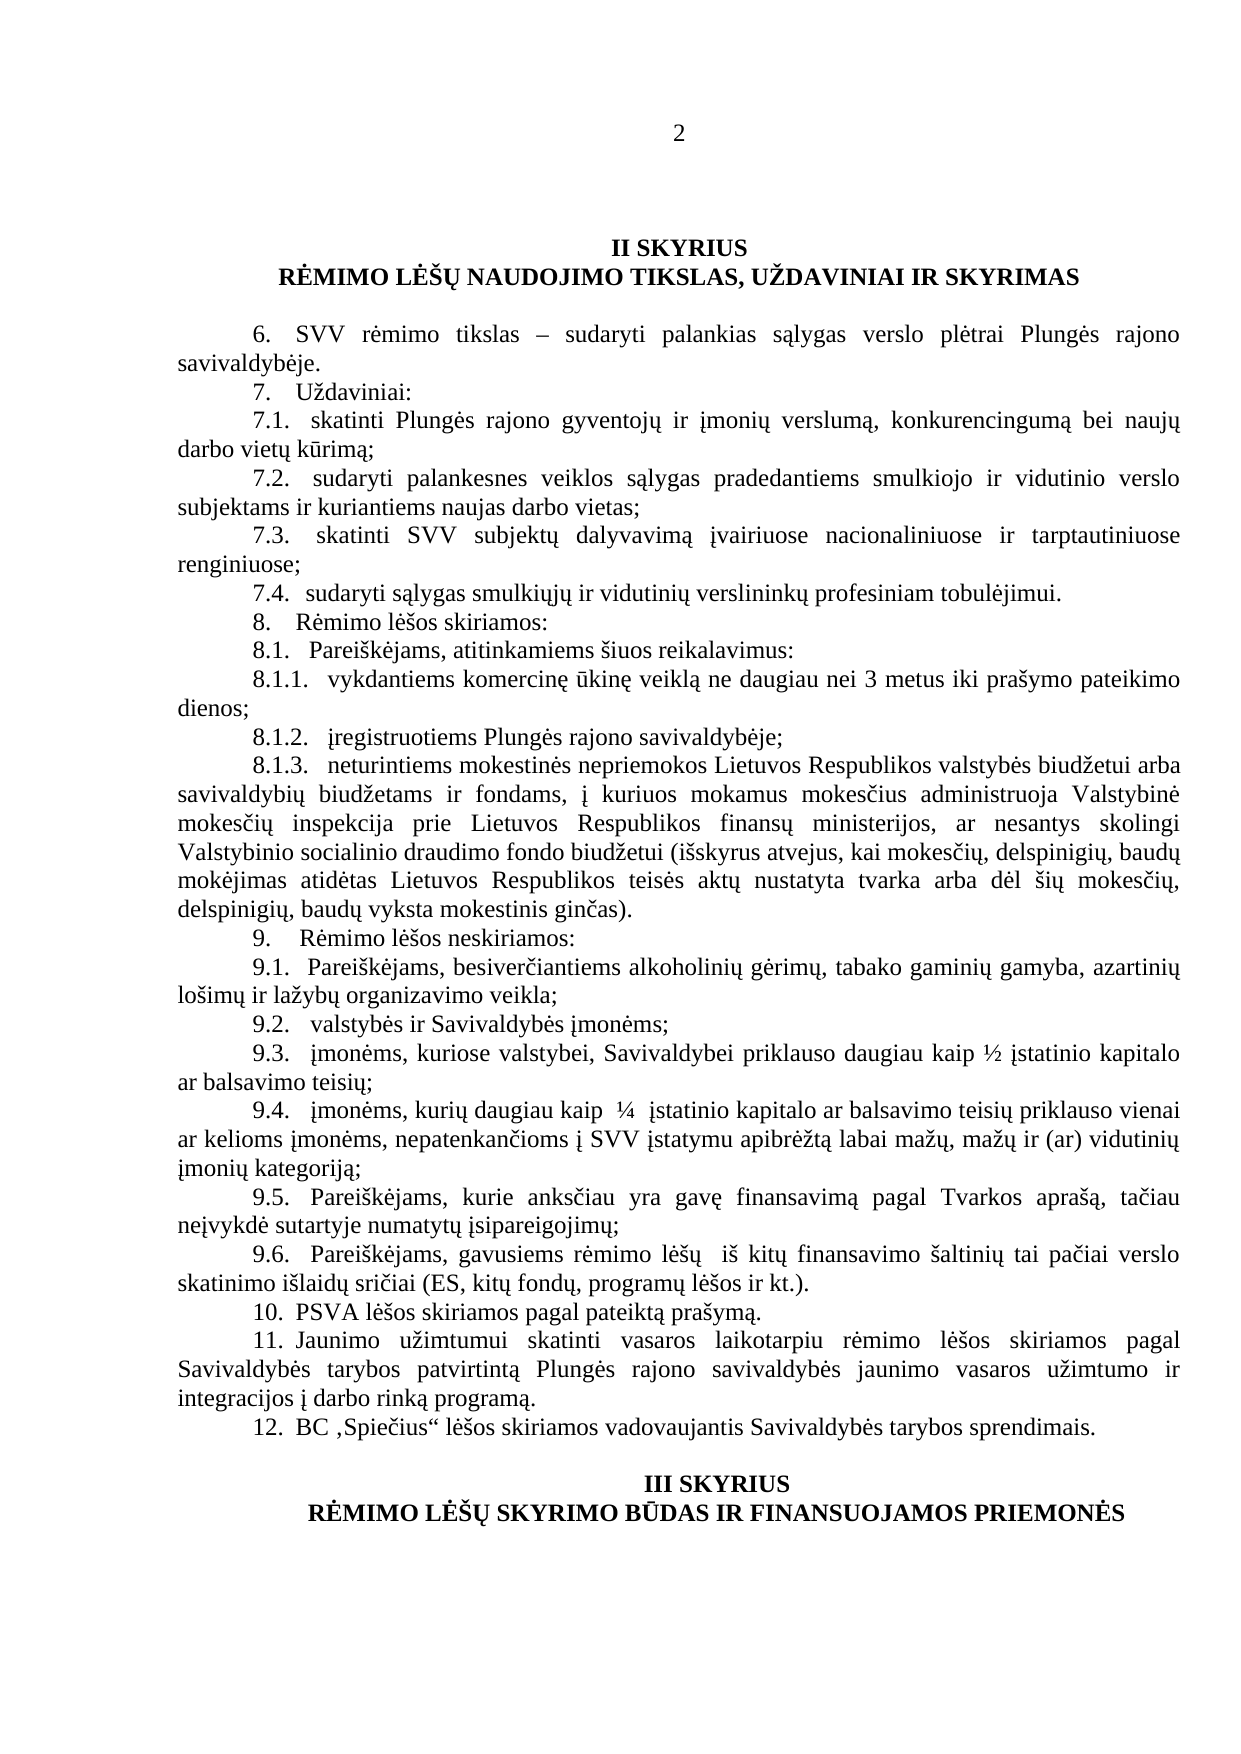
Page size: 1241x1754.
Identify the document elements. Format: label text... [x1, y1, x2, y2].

text 9.2. valstybės ir Savivaldybės įmonėms; [177, 1009, 1181, 1038]
text 7.2. sudaryti palankesnes veiklos sąlygas pradedantiems smulkiojo ir vidutinio verslo subjektams ir kuriantiems naujas darbo vietas; [177, 463, 1181, 521]
text 7.1. skatinti Plungės rajono gyventojų ir įmonių verslumą, konkurencingumą bei naujų darbo vietų kūrimą; [177, 406, 1181, 463]
text 9.1. Pareiškėjams, besiverčiantiems alkoholinių gėrimų, tabako gaminių gamyba, azartinių lošimų ir lažybų organizavimo veikla; [177, 952, 1181, 1009]
text RĖMIMO LĖŠŲ NAUDOJIMO TIKSLAS, UŽDAVINIAI IR SKYRIMAS [177, 262, 1181, 291]
text 8. Rėmimo lėšos skiriamos: [177, 607, 1181, 636]
text 8.1.1. vykdantiems komercinę ūkinę veiklą ne daugiau nei 3 metus iki prašymo pateikimo dienos; [177, 664, 1181, 722]
text 10. PSVA lėšos skiriamos pagal pateiktą prašymą. [177, 1297, 1181, 1326]
text III SKYRIUS [252, 1469, 1181, 1498]
text 11. Jaunimo užimtumui skatinti vasaros laikotarpiu rėmimo lėšos skiriamos pagal Savivaldybės tarybos patvirtintą Plungės rajono savivaldybės jaunimo vasaros užimtumo ir integracijos į darbo rinką programą. [177, 1326, 1181, 1412]
text 7.4. sudaryti sąlygas smulkiųjų ir vidutinių verslininkų profesiniam tobulėjimui. [177, 578, 1181, 607]
text II SKYRIUS [177, 233, 1181, 262]
text 9.4. įmonėms, kurių daugiau kaip ¼ įstatinio kapitalo ar balsavimo teisių priklauso vienai ar kelioms įmonėms, nepatenkančioms į SVV įstatymu apibrėžtą labai mažų, mažų ir (ar) vidutinių įmonių kategoriją; [177, 1096, 1181, 1182]
text 8.1. Pareiškėjams, atitinkamiems šiuos reikalavimus: [177, 636, 1181, 664]
text 9.6. Pareiškėjams, gavusiems rėmimo lėšų iš kitų finansavimo šaltinių tai pačiai verslo skatinimo išlaidų sričiai (ES, kitų fondų, programų lėšos ir kt.). [177, 1239, 1181, 1297]
text 9.3. įmonėms, kuriose valstybei, Savivaldybei priklauso daugiau kaip ½ įstatinio kapitalo ar balsavimo teisių; [177, 1038, 1181, 1096]
text 6. SVV rėmimo tikslas – sudaryti palankias sąlygas verslo plėtrai Plungės rajono savivaldybėje. [177, 319, 1181, 377]
text RĖMIMO LĖŠŲ SKYRIMO BŪDAS IR FINANSUOJAMOS PRIEMONĖS [252, 1498, 1181, 1527]
text 8.1.2. įregistruotiems Plungės rajono savivaldybėje; [177, 722, 1181, 751]
text 9. Rėmimo lėšos neskiriamos: [177, 923, 1181, 952]
text 9.5. Pareiškėjams, kurie anksčiau yra gavę finansavimą pagal Tvarkos aprašą, tačiau neįvykdė sutartyje numatytų įsipareigojimų; [177, 1182, 1181, 1239]
text 7. Uždaviniai: [177, 377, 1181, 406]
text 7.3. skatinti SVV subjektų dalyvavimą įvairiuose nacionaliniuose ir tarptautiniuose renginiuose; [177, 521, 1181, 578]
text 8.1.3. neturintiems mokestinės nepriemokos Lietuvos Respublikos valstybės biudžetui arba savivaldybių biudžetams ir fondams, į kuriuos mokamus mokesčius administruoja Valstybinė mokesčių inspekcija prie Lietuvos Respublikos finansų ministerijos, ar nesantys skolingi Valstybinio socialinio draudimo fondo biudžetui (išskyrus atvejus, kai mokesčių, delspinigių, baudų mokėjimas atidėtas Lietuvos Respublikos teisės aktų nustatyta tvarka arba dėl šių mokesčių, delspinigių, baudų vyksta mokestinis ginčas). [177, 751, 1181, 923]
text 12. BC ‚Spiečius“ lėšos skiriamos vadovaujantis Savivaldybės tarybos sprendimais. [177, 1412, 1181, 1441]
